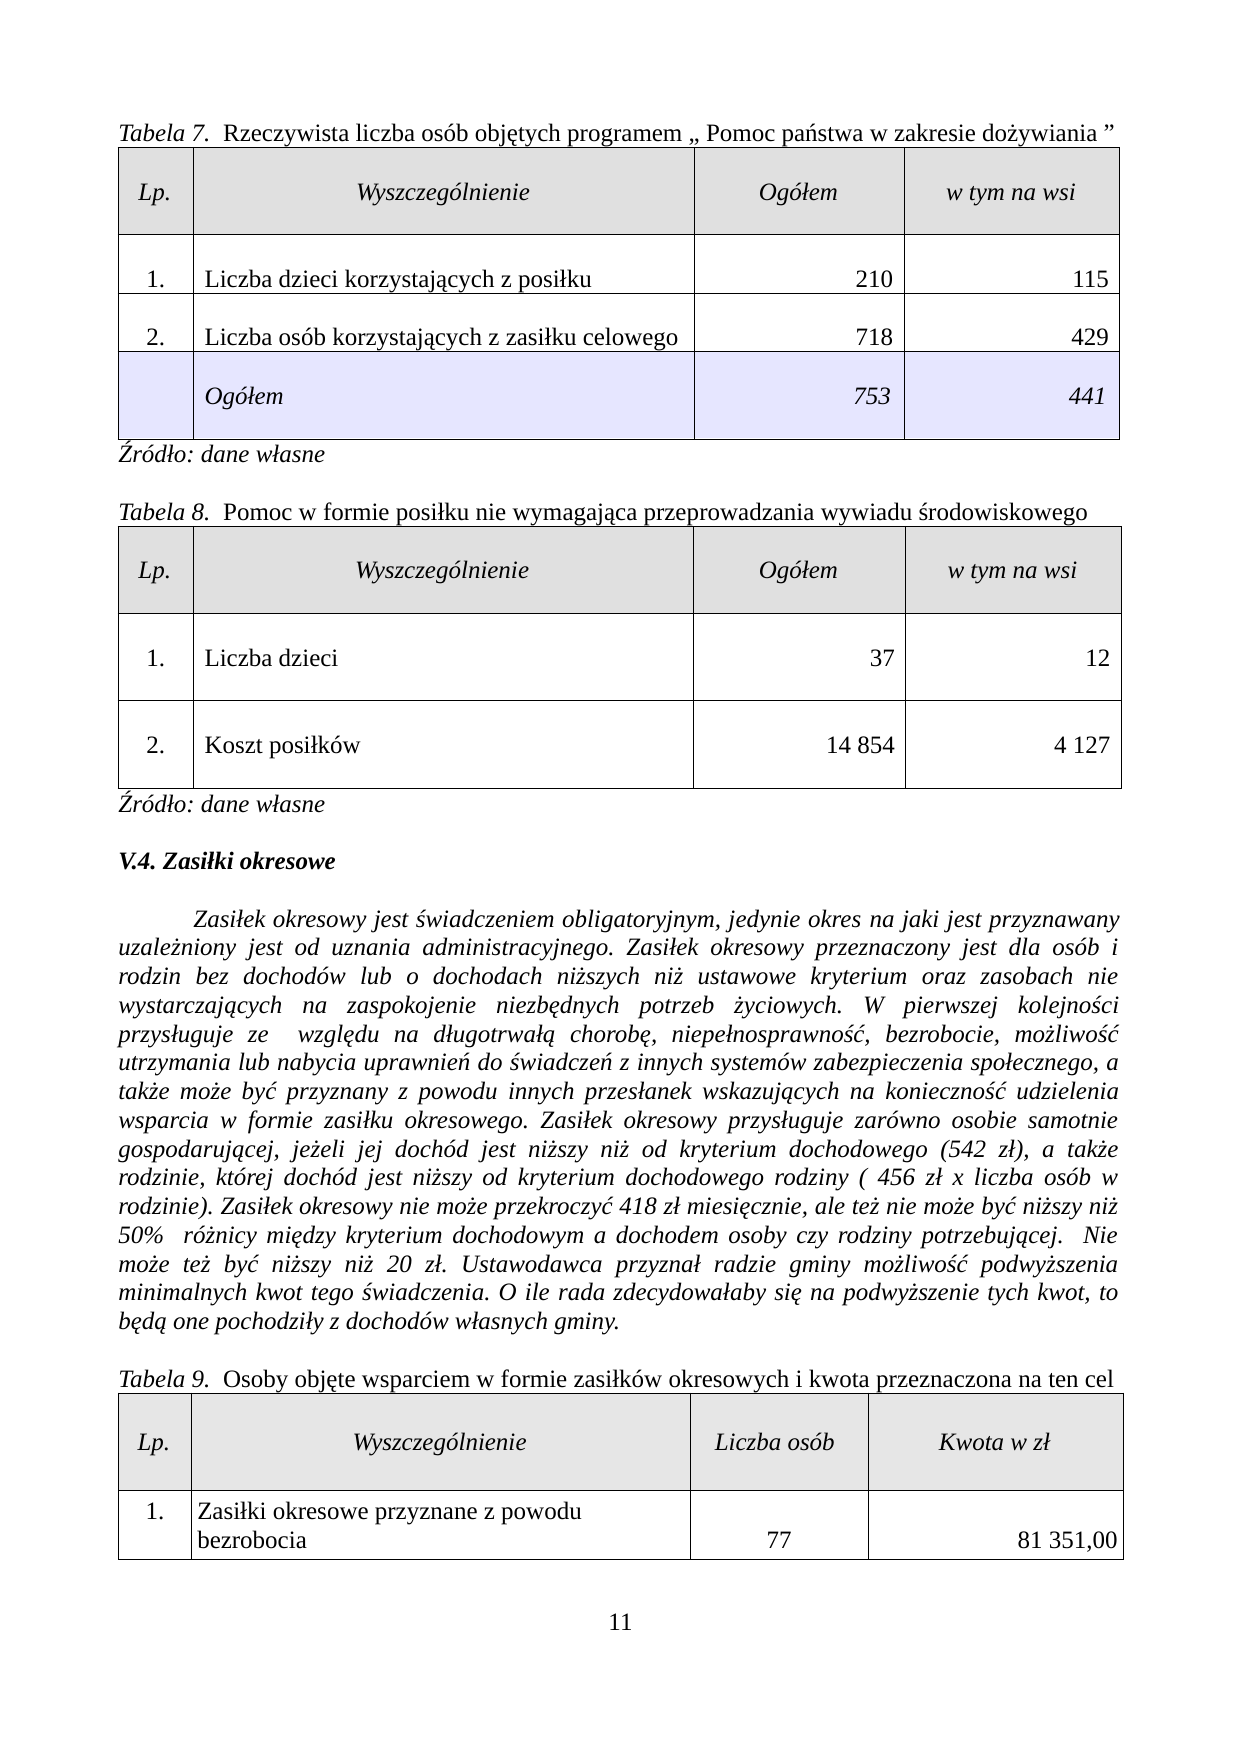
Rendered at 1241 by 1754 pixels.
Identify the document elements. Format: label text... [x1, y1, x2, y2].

table_cell 115 [905, 235, 1119, 293]
table_cell 441 [905, 352, 1119, 438]
table_cell 1. [119, 235, 193, 293]
table_header Ogółem [695, 148, 904, 234]
table_cell 210 [695, 235, 904, 293]
table_header Lp. [119, 1394, 191, 1490]
table_cell 77 [691, 1491, 868, 1559]
table_cell [119, 352, 193, 438]
table_cell 1. [119, 614, 193, 700]
table_header Ogółem [694, 527, 905, 613]
table_cell 12 [906, 614, 1121, 700]
text Źródło: dane własne [118, 439, 1122, 468]
table_cell Zasiłki okresowe przyznane z powodu bezrobocia [192, 1491, 690, 1559]
table_header Liczba osób [691, 1394, 868, 1490]
table_cell 2. [119, 701, 193, 788]
table_header Kwota w zł [869, 1394, 1123, 1490]
table_cell 14 854 [694, 701, 905, 788]
table_header w tym na wsi [905, 148, 1119, 234]
text Tabela 8. Pomoc w formie posiłku nie wymagająca przeprowadzania wywiadu środowiskowego [118, 497, 1122, 526]
table_cell Liczba dzieci korzystających z posiłku [194, 235, 694, 293]
table_cell 2. [119, 294, 193, 351]
table_cell 429 [905, 294, 1119, 351]
table_header Lp. [119, 148, 193, 234]
text V.4. Zasiłki okresowe [118, 846, 1122, 875]
text Zasiłek okresowy jest świadczeniem obligatoryjnym, jedynie okres na jaki jest przyznawany uzależniony jest od uznania administracyjnego. Zasiłek okresowy przeznaczony jest dla osób i rodzin bez dochodów lub o dochodach niższych niż ustawowe kryterium oraz zasobach nie wystarczających na zaspokojenie niezbędnych potrzeb życiowych. W pierwszej kolejności przysługuje ze względu na długotrwałą chorobę, niepełnosprawność, bezrobocie, możliwość utrzymania lub nabycia uprawnień do świadczeń z innych systemów zabezpieczenia społecznego, a także może być przyznany z powodu innych przesłanek wskazujących na konieczność udzielenia wsparcia w formie zasiłku okresowego. Zasiłek okresowy przysługuje zarówno osobie samotnie gospodarującej, jeżeli jej dochód jest niższy niż od kryterium dochodowego (542 zł), a także rodzinie, której dochód jest niższy od kryterium dochodowego rodziny ( 456 zł x liczba osób w rodzinie). Zasiłek okresowy nie może przekroczyć 418 zł miesięcznie, ale też nie może być niższy niż 50% różnicy między kryterium dochodowym a dochodem osoby czy rodziny potrzebującej. Nie może też być niższy niż 20 zł. Ustawodawca przyznał radzie gminy możliwość podwyższenia minimalnych kwot tego świadczenia. O ile rada zdecydowałaby się na podwyższenie tych kwot, to będą one pochodziły z dochodów własnych gminy. [118, 904, 1122, 1335]
table_header Wyszczególnienie [194, 148, 694, 234]
table_header Wyszczególnienie [194, 527, 693, 613]
text Źródło: dane własne [118, 789, 1122, 817]
table_cell Liczba osób korzystających z zasiłku celowego [194, 294, 694, 351]
table_cell 4 127 [906, 701, 1121, 788]
table_header w tym na wsi [906, 527, 1121, 613]
table_header Lp. [119, 527, 193, 613]
text Tabela 7. Rzeczywista liczba osób objętych programem „ Pomoc państwa w zakresie dożywiania ” [118, 118, 1122, 147]
text Tabela 9. Osoby objęte wsparciem w formie zasiłków okresowych i kwota przeznaczona na ten cel [118, 1364, 1122, 1392]
table_header Wyszczególnienie [192, 1394, 690, 1490]
table_cell 1. [119, 1491, 191, 1559]
table_cell 37 [694, 614, 905, 700]
table_cell 753 [695, 352, 904, 438]
table_cell Koszt posiłków [194, 701, 693, 788]
table_cell Ogółem [194, 352, 694, 438]
table_cell 81 351,00 [869, 1491, 1123, 1559]
table_cell Liczba dzieci [194, 614, 693, 700]
table_cell 718 [695, 294, 904, 351]
